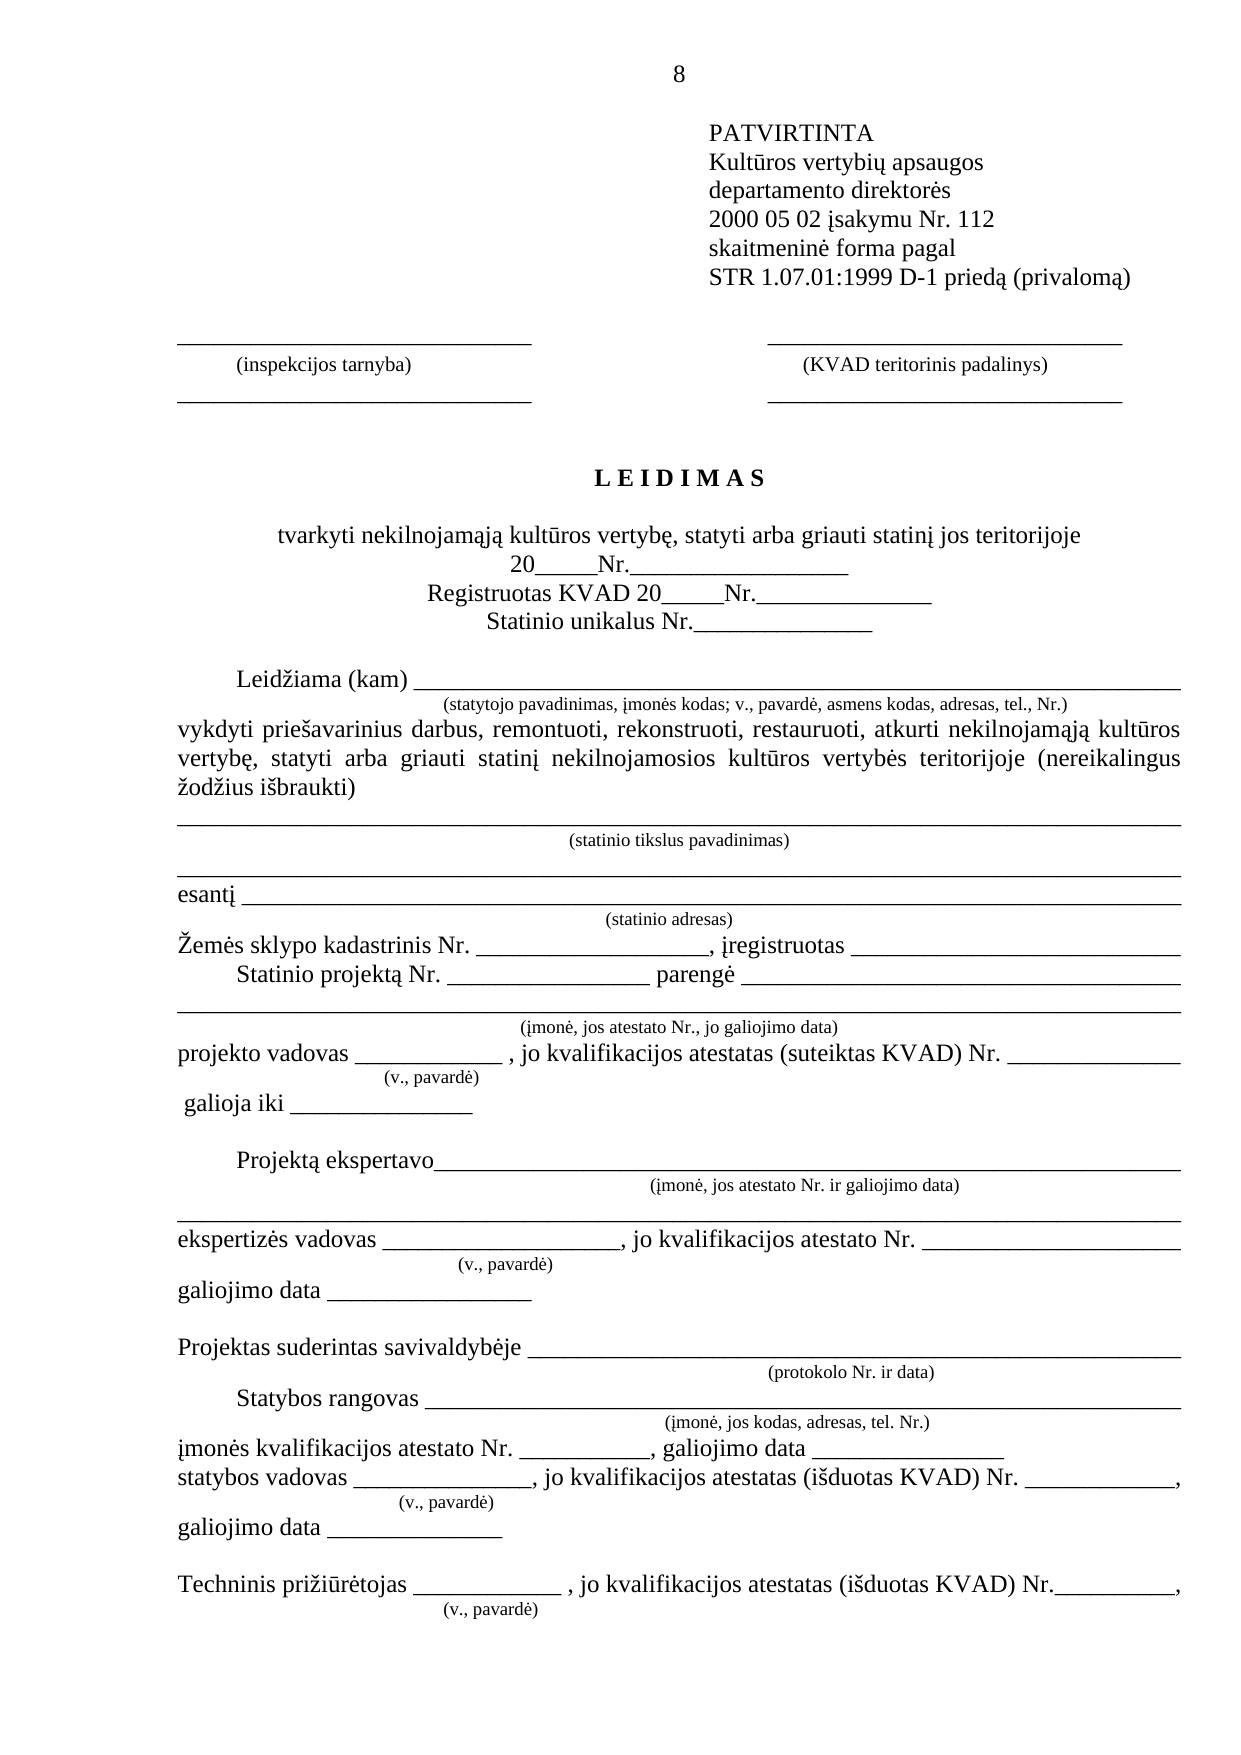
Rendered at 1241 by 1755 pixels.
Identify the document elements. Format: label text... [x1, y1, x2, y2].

text (įmonė, jos atestato Nr. ir galiojimo data) [177, 1174, 1181, 1196]
text Leidžiama (kam) [177, 664, 1181, 693]
text galioja iki [177, 1088, 1181, 1117]
text esantį [177, 879, 1181, 908]
text Žemės sklypo kadastrinis Nr. , įregistruotas [177, 930, 1181, 959]
text skaitmeninė forma pagal [177, 233, 1181, 262]
text įmonės kvalifikacijos atestato Nr. , galiojimo data [177, 1433, 1181, 1462]
text tvarkyti nekilnojamąją kultūros vertybę, statyti arba griauti statinį jos teritorijoje [177, 520, 1181, 549]
text galiojimo data [177, 1275, 1181, 1304]
text Techninis prižiūrėtojas , jo kvalifikacijos atestatas (išduotas KVAD) Nr. , [177, 1569, 1181, 1598]
text departamento direktorės [177, 176, 1181, 204]
text (inspekcijos tarnyba) (KVAD teritorinis padalinys) [177, 348, 1181, 377]
text LEIDIMAS [177, 463, 1181, 491]
text Statinio projektą Nr. parengė [177, 959, 1181, 987]
text projekto vadovas , jo kvalifikacijos atestatas (suteiktas KVAD) Nr. [177, 1038, 1181, 1066]
text Projektą ekspertavo [177, 1146, 1181, 1174]
text PATVIRTINTA [709, 118, 1181, 147]
text (statinio tikslus pavadinimas) [177, 829, 1181, 851]
text STR 1.07.01:1999 D-1 priedą (privalomą) [177, 262, 1181, 291]
text 20_____Nr. [177, 549, 1181, 578]
text (statytojo pavadinimas, įmonės kodas; v., pavardė, asmens kodas, adresas, tel., Nr.) [177, 693, 1181, 714]
text (įmonė, jos kodas, adresas, tel. Nr.) [177, 1411, 1181, 1433]
text Projektas suderintas savivaldybėje [177, 1332, 1181, 1361]
text Registruotas KVAD 20_____Nr. [177, 578, 1181, 606]
text (v., pavardė) [177, 1598, 1181, 1620]
text ekspertizės vadovas , jo kvalifikacijos atestato Nr. [177, 1224, 1181, 1253]
text (v., pavardė) [177, 1491, 1181, 1512]
text (v., pavardė) [177, 1253, 1181, 1275]
text (v., pavardė) [177, 1066, 1181, 1088]
text Kultūros vertybių apsaugos [177, 147, 1181, 176]
text 2000 05 02 įsakymu Nr. 112 [177, 204, 1181, 233]
text Statybos rangovas [177, 1383, 1181, 1411]
text galiojimo data [177, 1512, 1181, 1541]
text (statinio adresas) [177, 908, 1181, 930]
text (protokolo Nr. ir data) [177, 1361, 1181, 1383]
text vykdyti priešavarinius darbus, remontuoti, rekonstruoti, restauruoti, atkurti nekilnojamąją kultūros vertybę, statyti arba griauti statinį nekilnojamosios kultūros vertybės teritorijoje (nereikalingus žodžius išbraukti) [177, 714, 1181, 801]
text statybos vadovas , jo kvalifikacijos atestatas (išduotas KVAD) Nr. , [177, 1462, 1181, 1491]
text Statinio unikalus Nr. [177, 606, 1181, 635]
text (įmonė, jos atestato Nr., jo galiojimo data) [177, 1016, 1181, 1038]
